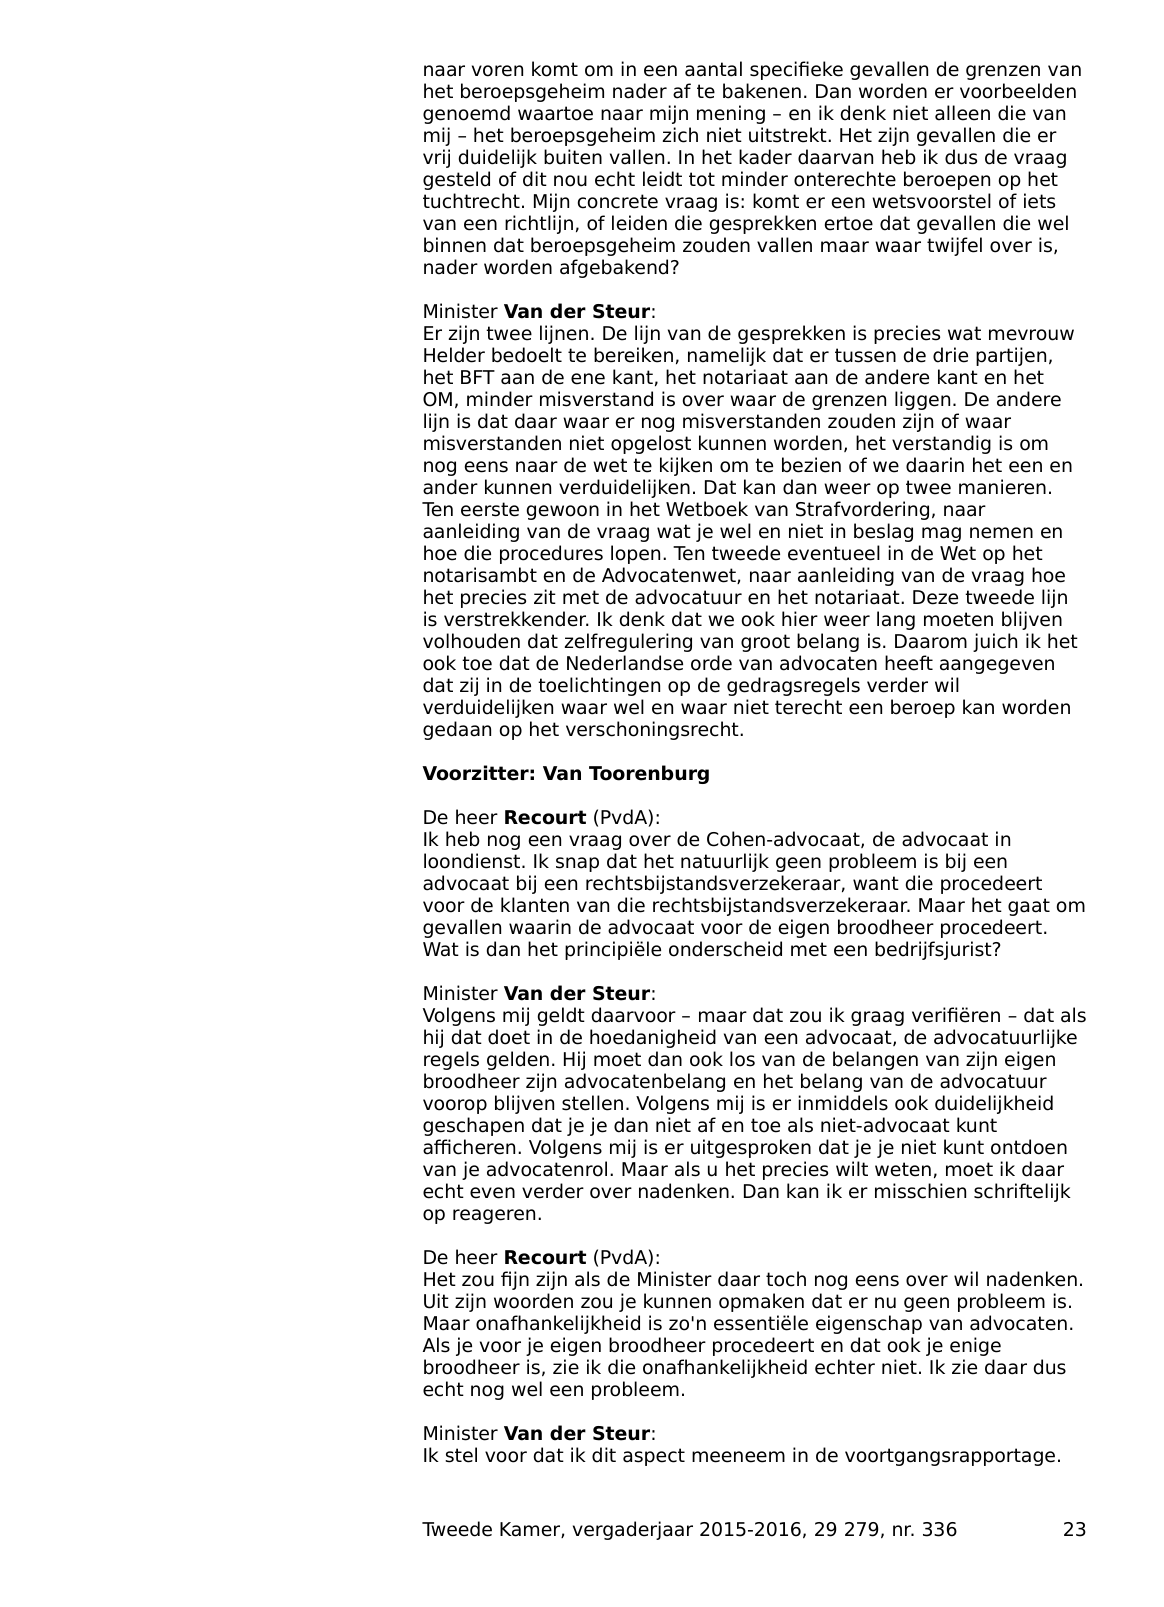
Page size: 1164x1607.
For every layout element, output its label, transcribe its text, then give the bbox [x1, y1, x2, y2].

text Volgens mij geldt daarvoor – maar dat zou ik graag verifiëren – dat als hij dat doet in de hoedanigheid van een advocaat, de advocatuurlijke regels gelden. Hij moet dan ook los van de belangen van zijn eigen broodheer zijn advocatenbelang en het belang van de advocatuur voorop blijven stellen. Volgens mij is er inmiddels ook duidelijkheid geschapen dat je je dan niet af en toe als niet-advocaat kunt afficheren. Volgens mij is er uitgesproken dat je je niet kunt ontdoen van je advocatenrol. Maar als u het precies wilt weten, moet ik daar echt even verder over nadenken. Dan kan ik er misschien schriftelijk op reageren. [422, 1005, 1087, 1225]
text Ik heb nog een vraag over de Cohen-advocaat, de advocaat in loondienst. Ik snap dat het natuurlijk geen probleem is bij een advocaat bij een rechtsbijstandsverzekeraar, want die procedeert voor de klanten van die rechtsbijstandsverzekeraar. Maar het gaat om gevallen waarin de advocaat voor de eigen broodheer procedeert. Wat is dan het principiële onderscheid met een bedrijfsjurist? [422, 829, 1087, 961]
text Het zou fijn zijn als de Minister daar toch nog eens over wil nadenken. Uit zijn woorden zou je kunnen opmaken dat er nu geen probleem is. Maar onafhankelijkheid is zo'n essentiële eigenschap van advocaten. Als je voor je eigen broodheer procedeert en dat ook je enige broodheer is, zie ik die onafhankelijkheid echter niet. Ik zie daar dus echt nog wel een probleem. [422, 1269, 1087, 1401]
text Er zijn twee lijnen. De lijn van de gesprekken is precies wat mevrouw Helder bedoelt te bereiken, namelijk dat er tussen de drie partijen, het BFT aan de ene kant, het notariaat aan de andere kant en het OM, minder misverstand is over waar de grenzen liggen. De andere lijn is dat daar waar er nog misverstanden zouden zijn of waar misverstanden niet opgelost kunnen worden, het verstandig is om nog eens naar de wet te kijken om te bezien of we daarin het een en ander kunnen verduidelijken. Dat kan dan weer op twee manieren. Ten eerste gewoon in het Wetboek van Strafvordering, naar aanleiding van de vraag wat je wel en niet in beslag mag nemen en hoe die procedures lopen. Ten tweede eventueel in de Wet op het notarisambt en de Advocatenwet, naar aanleiding van de vraag hoe het precies zit met de advocatuur en het notariaat. Deze tweede lijn is verstrekkender. Ik denk dat we ook hier weer lang moeten blijven volhouden dat zelfregulering van groot belang is. Daarom juich ik het ook toe dat de Nederlandse orde van advocaten heeft aangegeven dat zij in de toelichtingen op de gedragsregels verder wil verduidelijken waar wel en waar niet terecht een beroep kan worden gedaan op het verschoningsrecht. [422, 323, 1087, 741]
text Minister Van der Steur: [422, 301, 1087, 323]
subtitle Voorzitter: Van Toorenburg [422, 763, 1087, 785]
text De heer Recourt (PvdA): [422, 807, 1087, 829]
text Minister Van der Steur: [422, 1423, 1087, 1445]
text De heer Recourt (PvdA): [422, 1247, 1087, 1269]
text naar voren komt om in een aantal specifieke gevallen de grenzen van het beroepsgeheim nader af te bakenen. Dan worden er voorbeelden genoemd waartoe naar mijn mening – en ik denk niet alleen die van mij – het beroepsgeheim zich niet uitstrekt. Het zijn gevallen die er vrij duidelijk buiten vallen. In het kader daarvan heb ik dus de vraag gesteld of dit nou echt leidt tot minder onterechte beroepen op het tuchtrecht. Mijn concrete vraag is: komt er een wetsvoorstel of iets van een richtlijn, of leiden die gesprekken ertoe dat gevallen die wel binnen dat beroepsgeheim zouden vallen maar waar twijfel over is, nader worden afgebakend? [422, 59, 1087, 279]
text Minister Van der Steur: [422, 983, 1087, 1005]
text Ik stel voor dat ik dit aspect meeneem in de voortgangsrapportage. [422, 1445, 1087, 1467]
